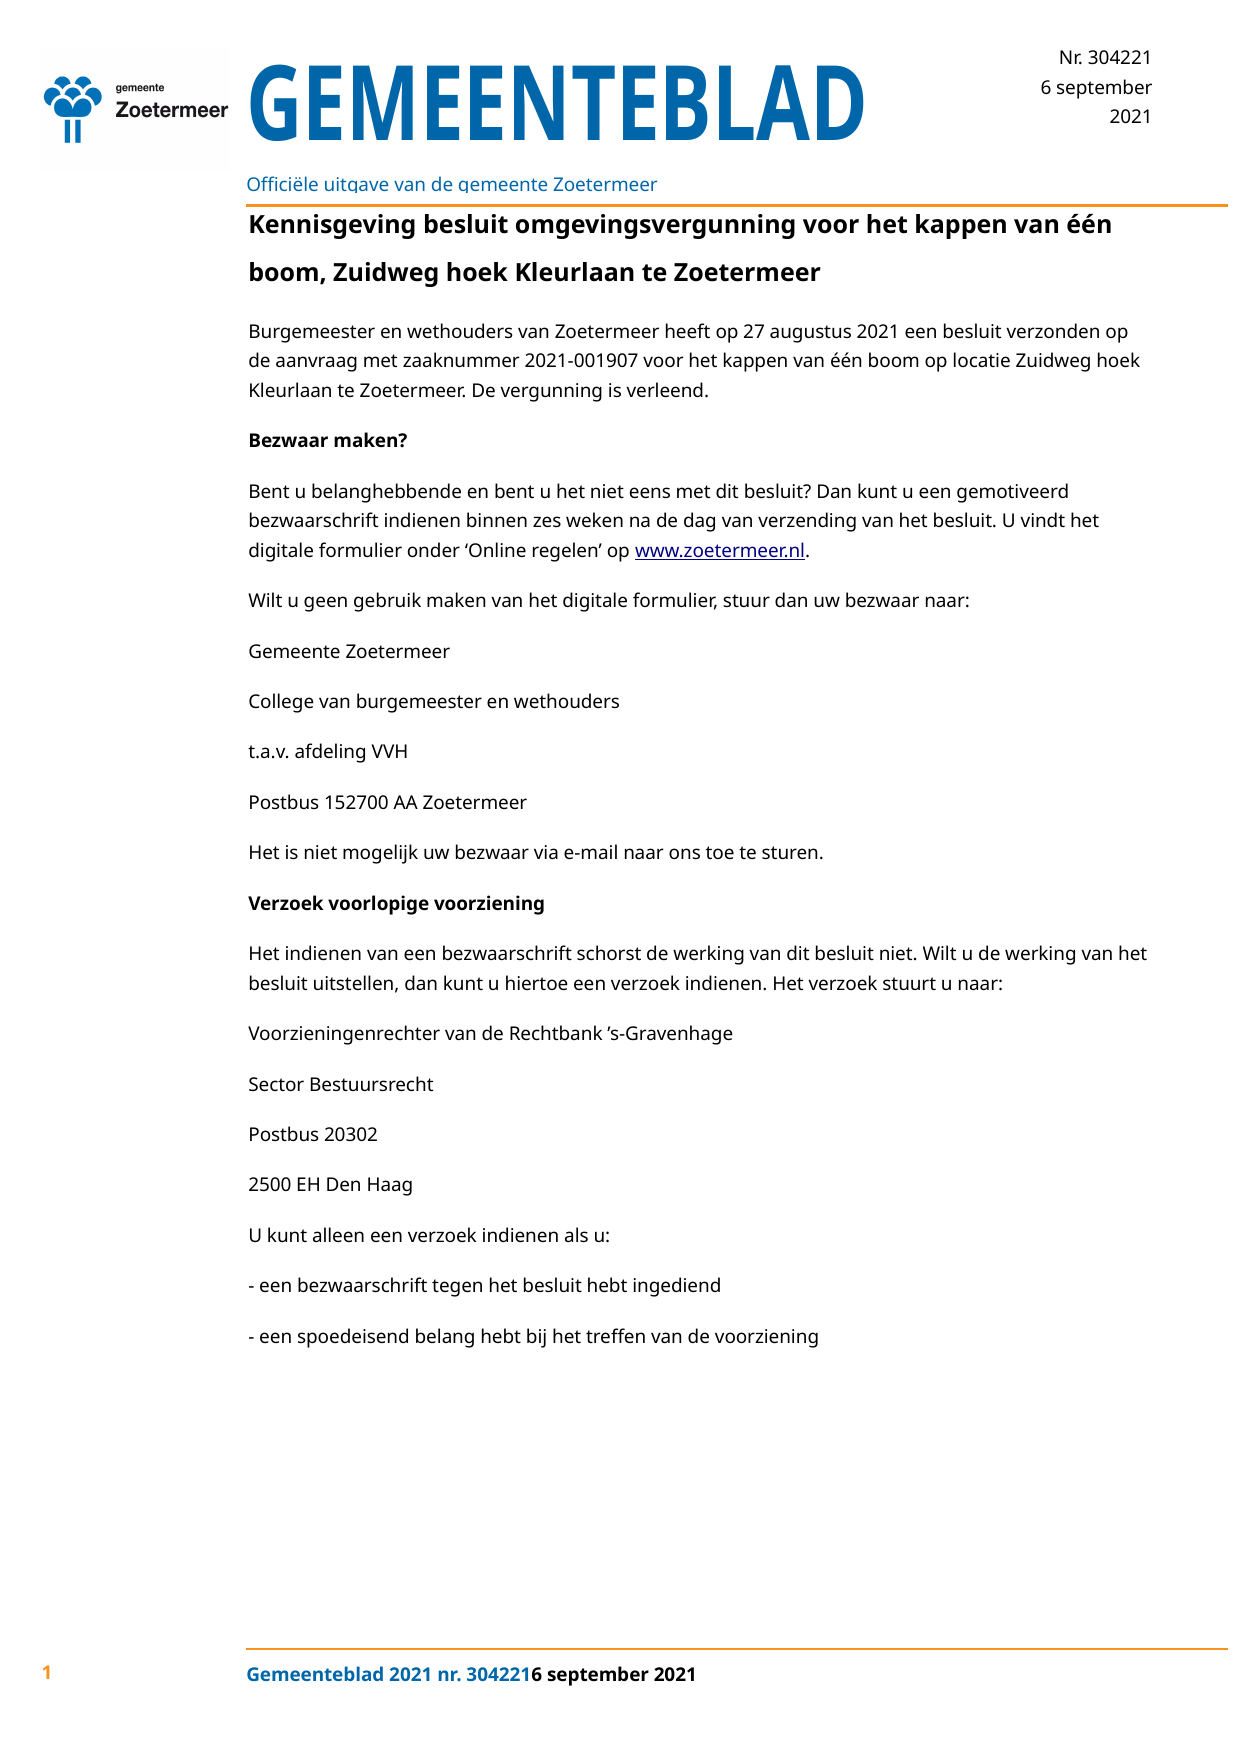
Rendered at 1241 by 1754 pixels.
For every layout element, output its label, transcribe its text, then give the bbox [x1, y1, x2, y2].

text Het indienen van een bezwaarschrift schorst de werking van dit besluit niet. Wilt u de werking van het besluit uitstellen, dan kunt u hiertoe een verzoek indienen. Het verzoek stuurt u naar: [248, 940, 1152, 996]
text Het is niet mogelijk uw bezwaar via e-mail naar ons toe te sturen. [248, 839, 1152, 865]
text Voorzieningenrechter van de Rechtbank ’s-Gravenhage [248, 1020, 1152, 1046]
text U kunt alleen een verzoek indienen als u: [248, 1222, 1152, 1248]
text Postbus 20302 [248, 1121, 1152, 1147]
text Gemeente Zoetermeer [248, 638, 1152, 664]
text t.a.v. afdeling VVH [248, 739, 1152, 764]
text Wilt u geen gebruik maken van het digitale formulier, stuur dan uw bezwaar naar: [248, 587, 1152, 613]
text Kennisgeving besluit omgevingsvergunning voor het kappen van één boom, Zuidweg hoek Kleurlaan te Zoetermeer [248, 207, 1152, 288]
picture [41, 47, 231, 172]
text 2500 EH Den Haag [248, 1172, 1152, 1197]
text Sector Bestuursrecht [248, 1071, 1152, 1097]
text Verzoek voorlopige voorziening [248, 890, 1152, 916]
text Burgemeester en wethouders van Zoetermeer heeft op 27 augustus 2021 een besluit verzonden op de aanvraag met zaaknummer 2021-001907 voor het kappen van één boom op locatie Zuidweg hoek Kleurlaan te Zoetermeer. De vergunning is verleend. [248, 318, 1152, 403]
text - een spoedeisend belang hebt bij het treffen van de voorziening [248, 1323, 1152, 1349]
text - een bezwaarschrift tegen het besluit hebt ingediend [248, 1272, 1152, 1298]
text Bent u belanghebbende en bent u het niet eens met dit besluit? Dan kunt u een gemotiveerd bezwaarschrift indienen binnen zes weken na de dag van verzending van het besluit. U vindt het digitale formulier onder ‘Online regelen’ op www.zoetermeer.nl. [248, 478, 1152, 563]
text College van burgemeester en wethouders [248, 688, 1152, 714]
text Postbus 152700 AA Zoetermeer [248, 789, 1152, 815]
text Bezwaar maken? [248, 427, 1152, 453]
